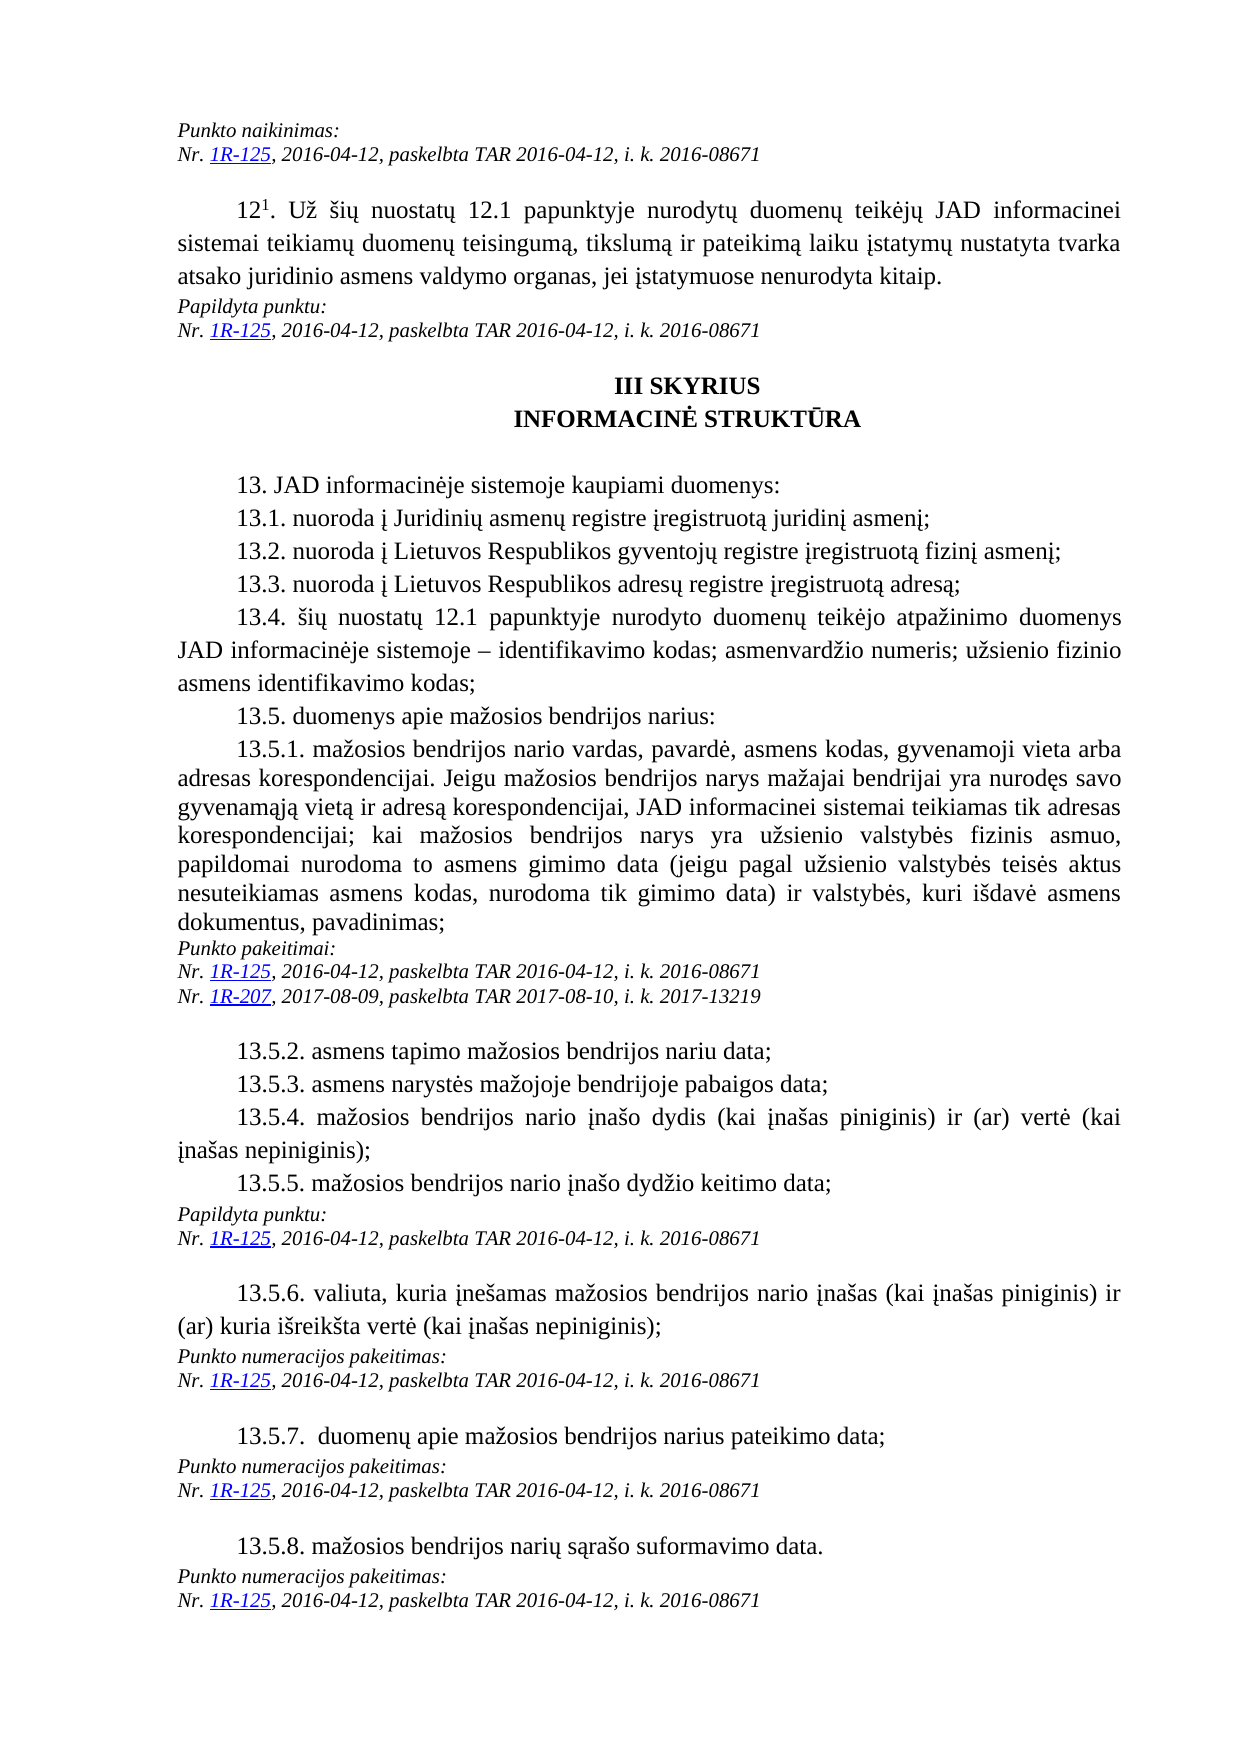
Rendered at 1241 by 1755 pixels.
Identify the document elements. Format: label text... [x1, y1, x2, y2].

text 13.5. duomenys apie mažosios bendrijos narius: [177, 701, 1122, 730]
text 13.5.4. mažosios bendrijos nario įnašo dydis (kai įnašas piniginis) ir (ar) vertė (kai įnašas nepiniginis); [177, 1102, 1122, 1164]
text Punkto numeracijos pakeitimas: [177, 1344, 1122, 1368]
text III SKYRIUS [177, 371, 1122, 400]
text Nr. 1R-125, 2016-04-12, paskelbta TAR 2016-04-12, i. k. 2016-08671 [177, 959, 1122, 983]
text Nr. 1R-125, 2016-04-12, paskelbta TAR 2016-04-12, i. k. 2016-08671 [177, 1226, 1122, 1249]
text Punkto numeracijos pakeitimas: [177, 1454, 1122, 1478]
text Punkto numeracijos pakeitimas: [177, 1564, 1122, 1588]
text 13.5.3. asmens narystės mažojoje bendrijoje pabaigos data; [177, 1069, 1122, 1098]
text 13. JAD informacinėje sistemoje kaupiami duomenys: [177, 470, 1122, 499]
text 13.1. nuoroda į Juridinių asmenų registre įregistruotą juridinį asmenį; [177, 503, 1122, 532]
text 13.5.7. duomenų apie mažosios bendrijos narius pateikimo data; [177, 1421, 1122, 1450]
text Nr. 1R-207, 2017-08-09, paskelbta TAR 2017-08-10, i. k. 2017-13219 [177, 983, 1122, 1008]
text Punkto pakeitimai: [177, 935, 1122, 959]
text Nr. 1R-125, 2016-04-12, paskelbta TAR 2016-04-12, i. k. 2016-08671 [177, 1588, 1122, 1612]
text 13.5.8. mažosios bendrijos narių sąrašo suformavimo data. [177, 1531, 1122, 1560]
text Papildyta punktu: [177, 1201, 1122, 1226]
text Papildyta punktu: [177, 294, 1122, 318]
text Punkto naikinimas: [177, 118, 1122, 142]
text 121. Už šių nuostatų 12.1 papunktyje nurodytų duomenų teikėjų JAD informacinei sistemai teikiamų duomenų teisingumą, tikslumą ir pateikimą laiku įstatymų nustatyta tvarka atsako juridinio asmens valdymo organas, jei įstatymuose nenurodyta kitaip. [177, 195, 1122, 290]
text Nr. 1R-125, 2016-04-12, paskelbta TAR 2016-04-12, i. k. 2016-08671 [177, 1478, 1122, 1502]
text Nr. 1R-125, 2016-04-12, paskelbta TAR 2016-04-12, i. k. 2016-08671 [177, 318, 1122, 342]
text 13.5.5. mažosios bendrijos nario įnašo dydžio keitimo data; [177, 1168, 1122, 1197]
text INFORMACINĖ STRUKTŪRA [177, 404, 1122, 433]
text 13.5.2. asmens tapimo mažosios bendrijos nariu data; [177, 1036, 1122, 1065]
text 13.4. šių nuostatų 12.1 papunktyje nurodyto duomenų teikėjo atpažinimo duomenys JAD informacinėje sistemoje – identifikavimo kodas; asmenvardžio numeris; užsienio fizinio asmens identifikavimo kodas; [177, 602, 1122, 697]
text Nr. 1R-125, 2016-04-12, paskelbta TAR 2016-04-12, i. k. 2016-08671 [177, 1368, 1122, 1392]
text 13.3. nuoroda į Lietuvos Respublikos adresų registre įregistruotą adresą; [177, 569, 1122, 598]
text 13.5.1. mažosios bendrijos nario vardas, pavardė, asmens kodas, gyvenamoji vieta arba adresas korespondencijai. Jeigu mažosios bendrijos narys mažajai bendrijai yra nurodęs savo gyvenamąją vietą ir adresą korespondencijai, JAD informacinei sistemai teikiamas tik adresas korespondencijai; kai mažosios bendrijos narys yra užsienio valstybės fizinis asmuo, papildomai nurodoma to asmens gimimo data (jeigu pagal užsienio valstybės teisės aktus nesuteikiamas asmens kodas, nurodoma tik gimimo data) ir valstybės, kuri išdavė asmens dokumentus, pavadinimas; [177, 734, 1122, 935]
text Nr. 1R-125, 2016-04-12, paskelbta TAR 2016-04-12, i. k. 2016-08671 [177, 142, 1122, 166]
text 13.5.6. valiuta, kuria įnešamas mažosios bendrijos nario įnašas (kai įnašas piniginis) ir (ar) kuria išreikšta vertė (kai įnašas nepiniginis); [177, 1278, 1122, 1340]
text 13.2. nuoroda į Lietuvos Respublikos gyventojų registre įregistruotą fizinį asmenį; [177, 536, 1122, 565]
